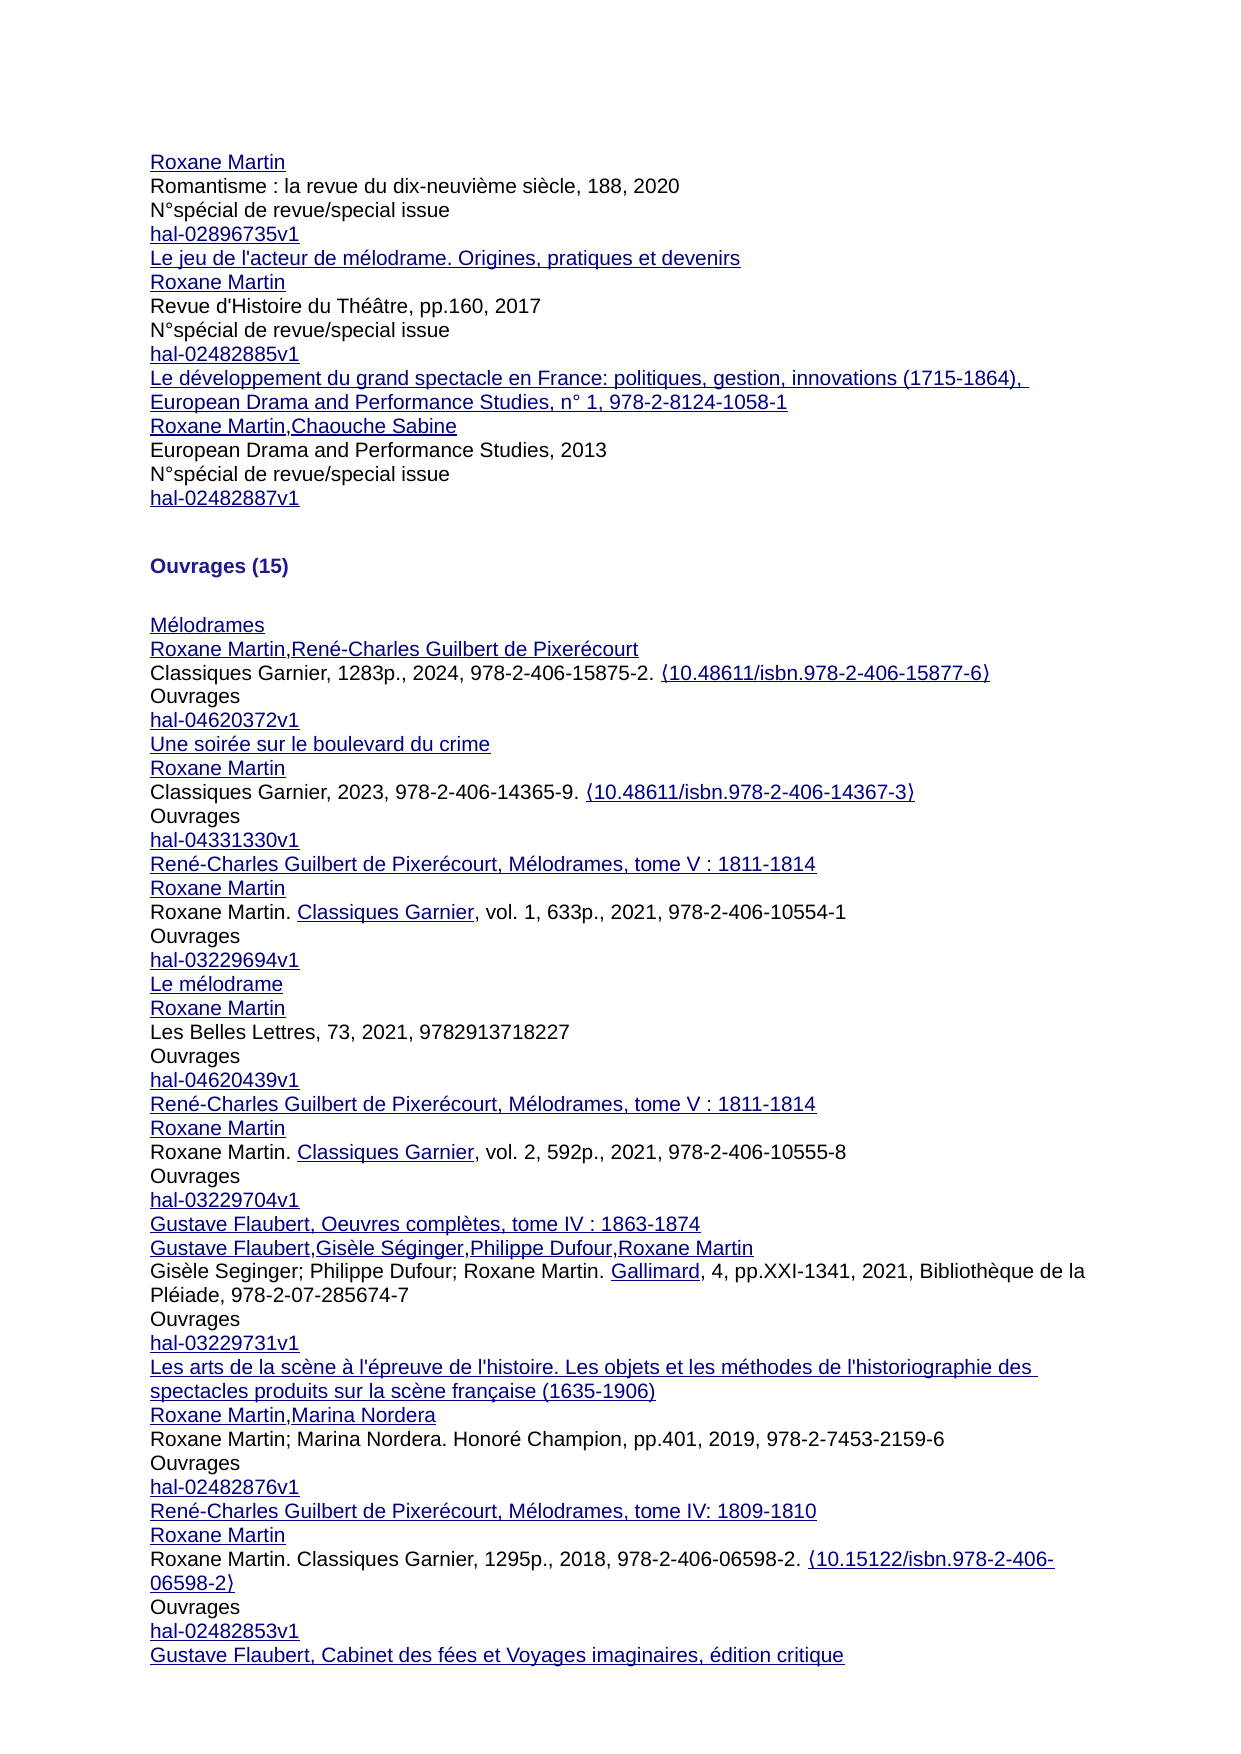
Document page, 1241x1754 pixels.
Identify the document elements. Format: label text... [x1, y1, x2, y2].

table_cell René-Charles Guilbert de Pixerécourt, Mélodrames, tome V : 1811-1814 Roxane Martin Roxane Martin. Classiques Garnier, vol. 1, 633p., 2021, 978-2-406-10554-1 Ouvrages hal-03229694v1 [150, 852, 1090, 972]
table_cell Le jeu de l'acteur de mélodrame. Origines, pratiques et devenirs Roxane Martin Revue d'Histoire du Théâtre, pp.160, 2017 N°spécial de revue/special issue hal-02482885v1 [150, 246, 1090, 366]
subtitle Ouvrages (15) [150, 554, 1090, 578]
table_cell Le développement du grand spectacle en France: politiques, gestion, innovations (1715-1864), European Drama and Performance Studies, n° 1, 978-2-8124-1058-1 Roxane Martin,Chaouche Sabine European Drama and Performance Studies, 2013 N°spécial de revue/special issue hal-02482887v1 [150, 366, 1090, 509]
table_cell René-Charles Guilbert de Pixerécourt, Mélodrames, tome V : 1811-1814 Roxane Martin Roxane Martin. Classiques Garnier, vol. 2, 592p., 2021, 978-2-406-10555-8 Ouvrages hal-03229704v1 [150, 1092, 1090, 1211]
table_cell Gustave Flaubert, Oeuvres complètes, tome IV : 1863-1874 Gustave Flaubert,Gisèle Séginger,Philippe Dufour,Roxane Martin Gisèle Seginger; Philippe Dufour; Roxane Martin. Gallimard, 4, pp.XXI-1341, 2021, Bibliothèque de la Pléiade, 978-2-07-285674-7 Ouvrages hal-03229731v1 [150, 1211, 1090, 1355]
table_cell Gustave Flaubert, Cabinet des fées et Voyages imaginaires, édition critique [150, 1643, 1090, 1667]
table_cell René-Charles Guilbert de Pixerécourt, Mélodrames, tome IV: 1809-1810 Roxane Martin Roxane Martin. Classiques Garnier, 1295p., 2018, 978-2-406-06598-2. ⟨10.15122/isbn.978-2-406-06598-2⟩ Ouvrages hal-02482853v1 [150, 1499, 1090, 1643]
table_cell Les arts de la scène à l'épreuve de l'histoire. Les objets et les méthodes de l'historiographie des spectacles produits sur la scène française (1635-1906) Roxane Martin,Marina Nordera Roxane Martin; Marina Nordera. Honoré Champion, pp.401, 2019, 978-2-7453-2159-6 Ouvrages hal-02482876v1 [150, 1355, 1090, 1499]
table_cell Roxane Martin Romantisme : la revue du dix-neuvième siècle, 188, 2020 N°spécial de revue/special issue hal-02896735v1 [150, 150, 1090, 246]
table_cell Une soirée sur le boulevard du crime Roxane Martin Classiques Garnier, 2023, 978-2-406-14365-9. ⟨10.48611/isbn.978-2-406-14367-3⟩ Ouvrages hal-04331330v1 [150, 732, 1090, 852]
table_header Mélodrames Roxane Martin,René-Charles Guilbert de Pixerécourt Classiques Garnier, 1283p., 2024, 978-2-406-15875-2. ⟨10.48611/isbn.978-2-406-15877-6⟩ Ouvrages hal-04620372v1 [150, 613, 1090, 732]
table_cell Le mélodrame Roxane Martin Les Belles Lettres, 73, 2021, 9782913718227 Ouvrages hal-04620439v1 [150, 972, 1090, 1092]
